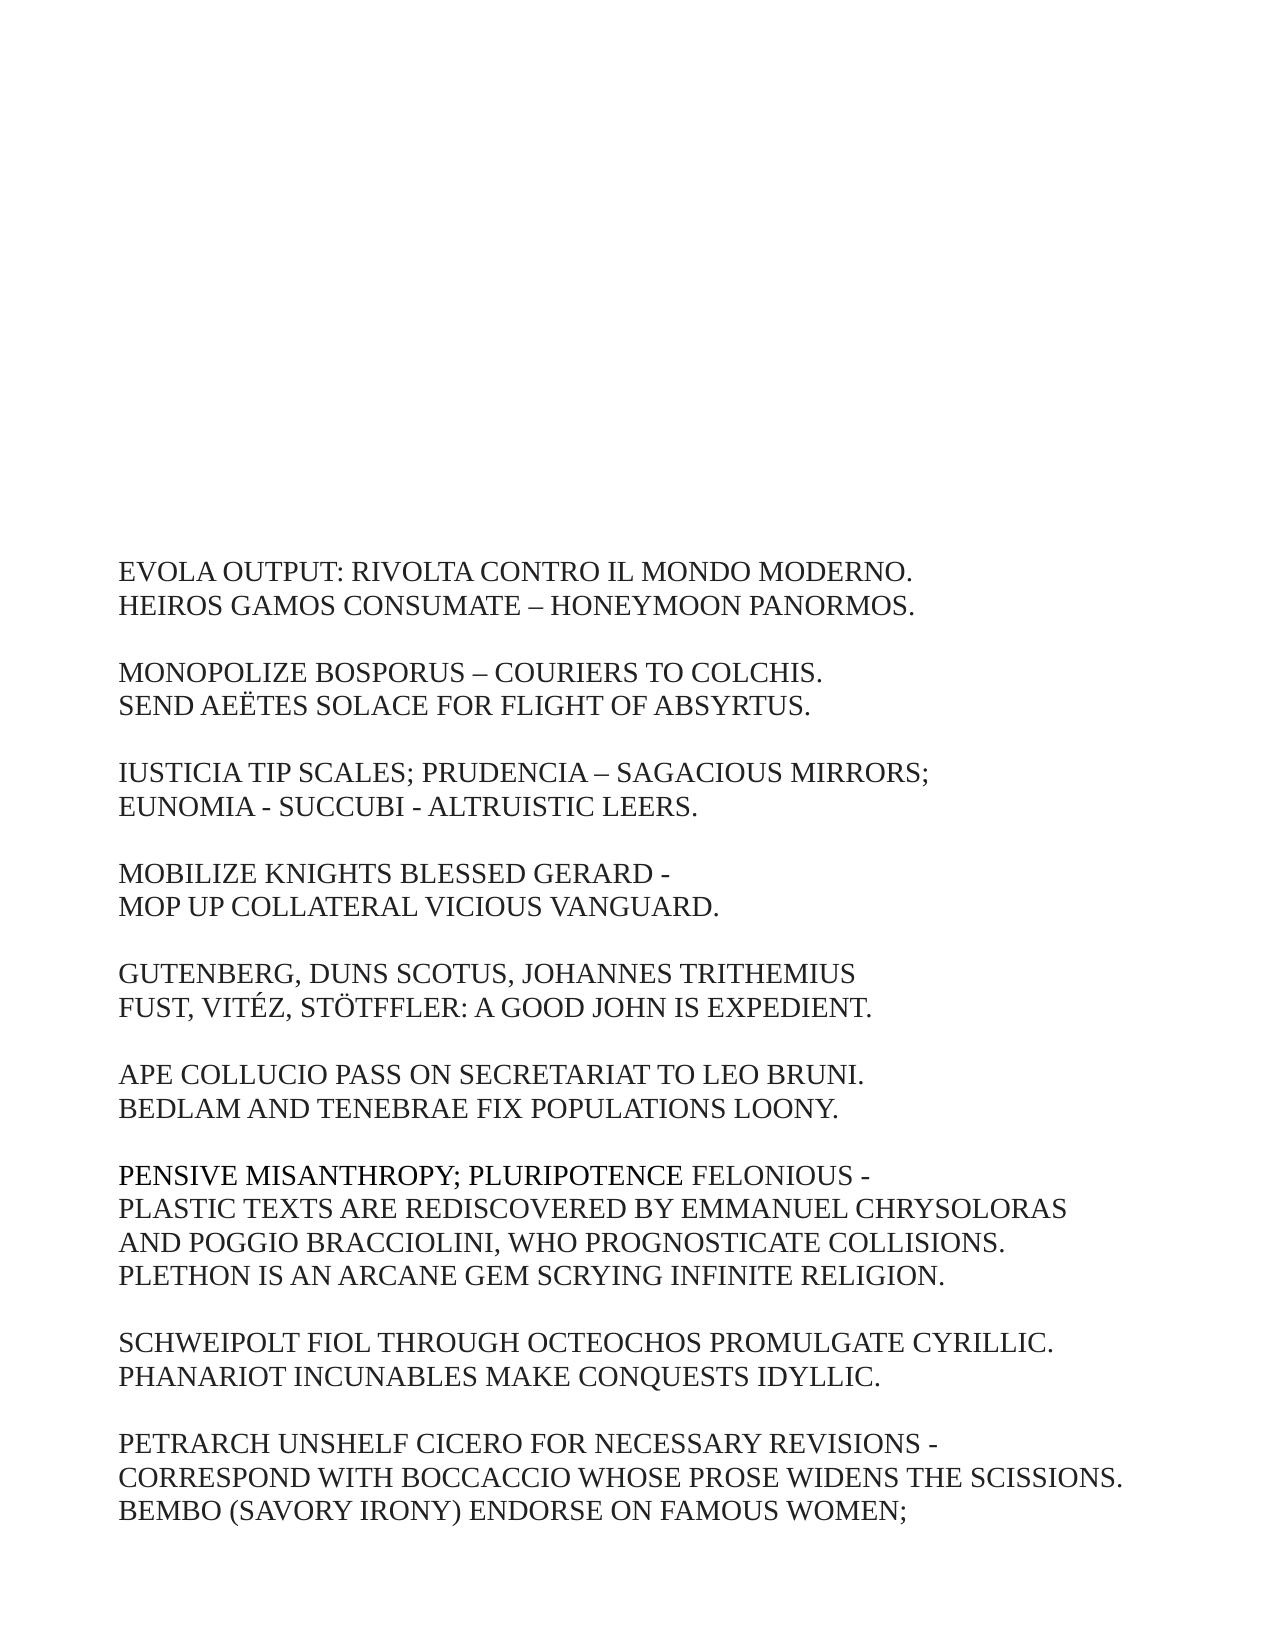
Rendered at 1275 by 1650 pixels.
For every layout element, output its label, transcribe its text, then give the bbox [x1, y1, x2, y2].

text EVOLA OUTPUT: RIVOLTA CONTRO IL MONDO MODERNO. HEIROS GAMOS CONSUMATE – HONEYMOON PANORMOS. MONOPOLIZE BOSPORUS – COURIERS TO COLCHIS. SEND AEËTES SOLACE FOR FLIGHT OF ABSYRTUS. IUSTICIA TIP SCALES; PRUDENCIA – SAGACIOUS MIRRORS; EUNOMIA - SUCCUBI - ALTRUISTIC LEERS. MOBILIZE KNIGHTS BLESSED GERARD - MOP UP COLLATERAL VICIOUS VANGUARD. GUTENBERG, DUNS SCOTUS, JOHANNES TRITHEMIUS FUST, VITÉZ, STÖTFFLER: A GOOD JOHN IS EXPEDIENT. APE COLLUCIO PASS ON SECRETARIAT TO LEO BRUNI. BEDLAM AND TENEBRAE FIX POPULATIONS LOONY. PENSIVE MISANTHROPY; PLURIPOTENCE FELONIOUS - PLASTIC TEXTS ARE REDISCOVERED BY EMMANUEL CHRYSOLORAS AND POGGIO BRACCIOLINI, WHO PROGNOSTICATE COLLISIONS. PLETHON IS AN ARCANE GEM SCRYING INFINITE RELIGION. SCHWEIPOLT FIOL THROUGH OCTEOCHOS PROMULGATE CYRILLIC. PHANARIOT INCUNABLES MAKE CONQUESTS IDYLLIC. PETRARCH UNSHELF CICERO FOR NECESSARY REVISIONS - CORRESPOND WITH BOCCACCIO WHOSE PROSE WIDENS THE SCISSIONS. BEMBO (SAVORY IRONY) ENDORSE ON FAMOUS WOMEN; [118, 118, 1157, 1527]
